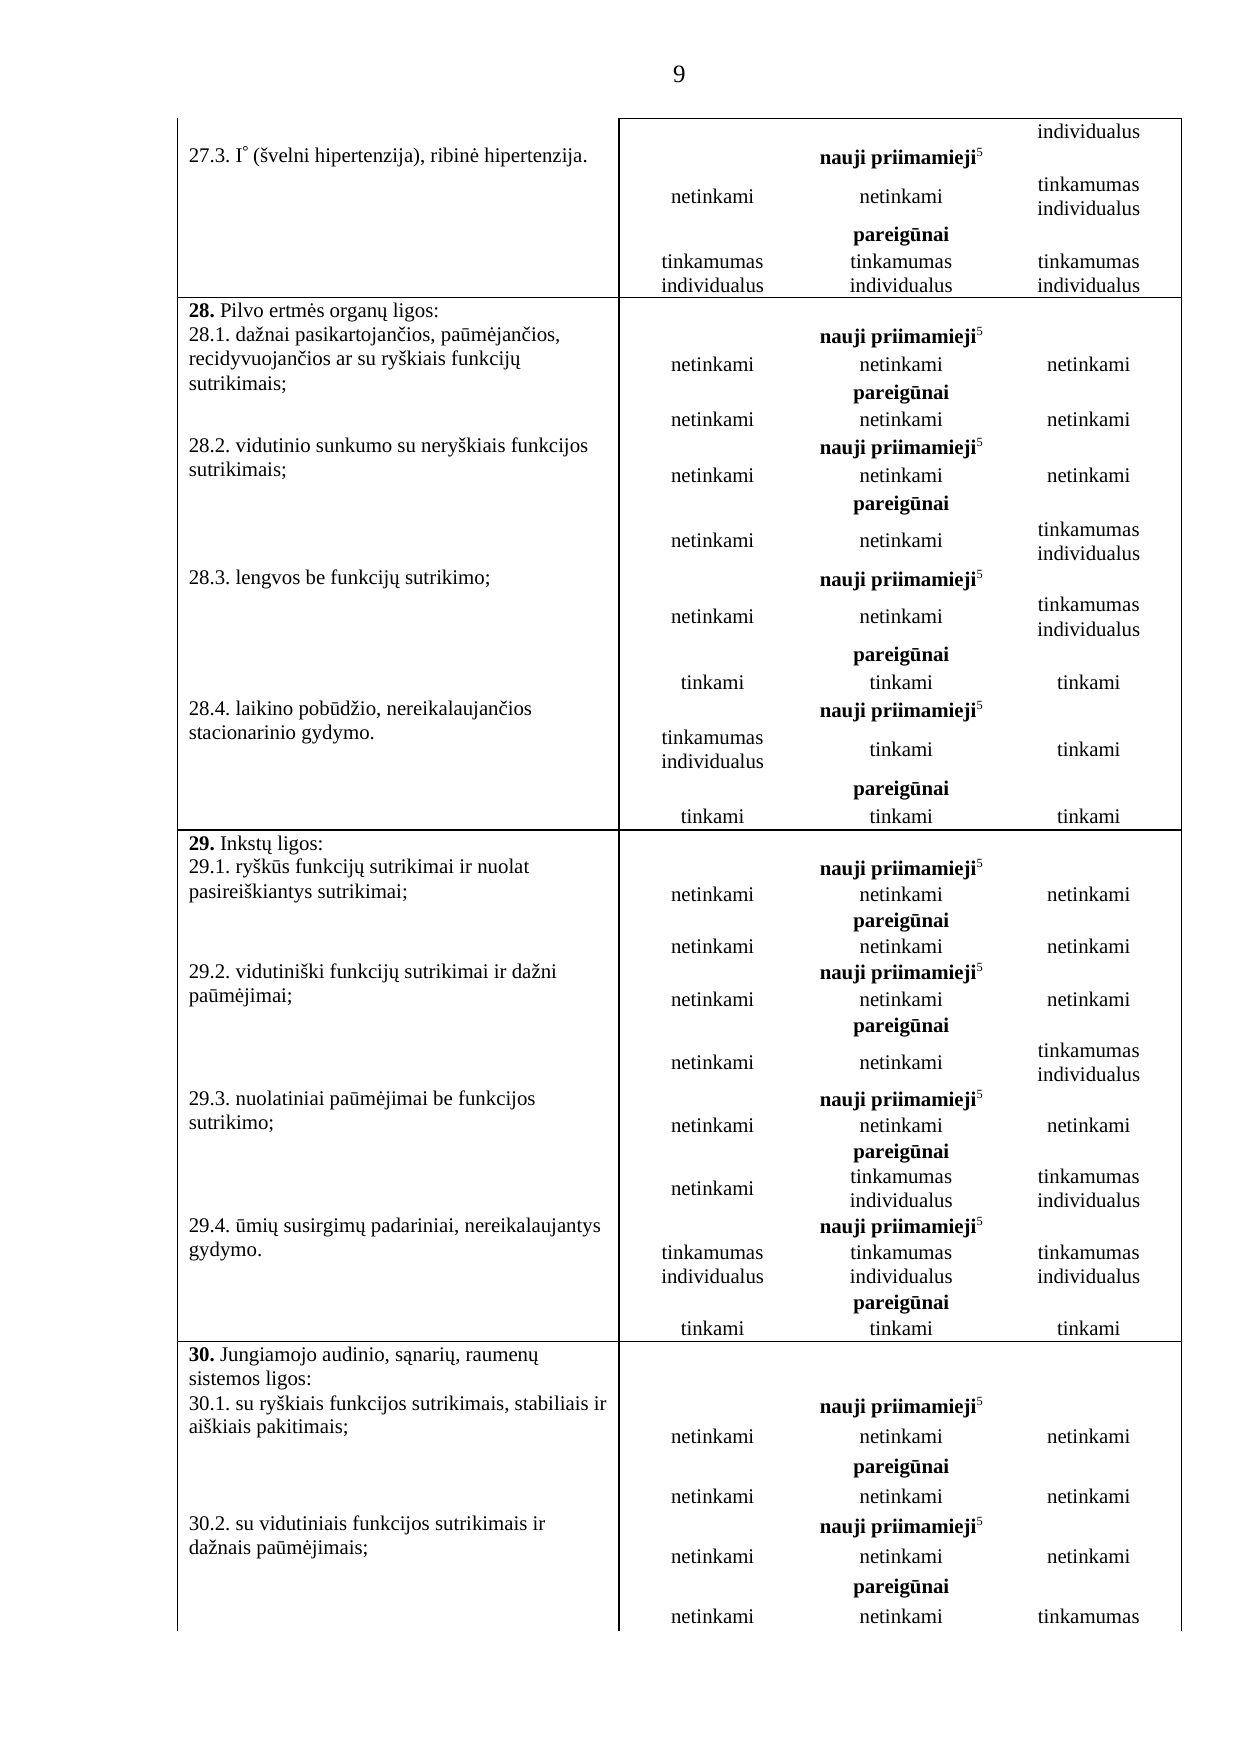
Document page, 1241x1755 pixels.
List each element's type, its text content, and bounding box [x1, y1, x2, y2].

table_cell tinkami [620, 801, 806, 829]
table_cell netinkami [806, 881, 996, 907]
table_cell pareigūnai [806, 774, 996, 801]
table_cell netinkami [996, 933, 1181, 959]
table_cell pareigūnai [806, 489, 996, 516]
table_cell [996, 1451, 1181, 1481]
table_cell [996, 1289, 1181, 1314]
table_cell pareigūnai [806, 1138, 996, 1164]
table_cell netinkami [806, 985, 996, 1012]
table_cell netinkami [806, 461, 996, 489]
table_cell tinkamumas individualus [996, 516, 1181, 564]
table_cell nauji priimamieji5 [806, 565, 996, 592]
table_cell netinkami [996, 985, 1181, 1012]
table_cell pareigūnai [806, 220, 996, 247]
table_cell tinkamumas individualus [806, 1164, 996, 1212]
table_cell tinkamumas individualus [996, 170, 1181, 220]
table_cell netinkami [806, 170, 996, 220]
table_cell tinkamumas [996, 1601, 1181, 1631]
table_cell [996, 143, 1181, 170]
table_cell [620, 1390, 806, 1421]
table_cell tinkami [806, 1315, 996, 1341]
table_cell [996, 907, 1181, 933]
table_cell netinkami [620, 1421, 806, 1451]
table_cell [620, 774, 806, 801]
table_cell 28. Pilvo ertmės organų ligos: [178, 298, 618, 322]
table_cell netinkami [806, 1038, 996, 1086]
table_cell [996, 220, 1181, 247]
table_cell nauji priimamieji5 [806, 959, 996, 985]
table_cell netinkami [806, 350, 996, 378]
table_cell tinkamumas individualus [996, 593, 1181, 641]
table_cell [996, 433, 1181, 461]
table_cell [996, 1390, 1181, 1421]
table_cell tinkamumas individualus [620, 247, 806, 297]
table_cell netinkami [620, 1112, 806, 1138]
table_cell pareigūnai [806, 1571, 996, 1601]
table_cell netinkami [996, 350, 1181, 378]
table_cell nauji priimamieji5 [806, 1213, 996, 1239]
table_cell [620, 1213, 806, 1239]
table_cell netinkami [620, 881, 806, 907]
table_cell pareigūnai [806, 1012, 996, 1038]
table_cell tinkami [996, 1315, 1181, 1341]
table_cell [996, 565, 1181, 592]
table_cell 29. Inkstų ligos: [178, 831, 618, 854]
table_cell [620, 1289, 806, 1314]
table_cell [620, 1012, 806, 1038]
table_cell [620, 1511, 806, 1541]
table_cell tinkamumas individualus [620, 1239, 806, 1288]
table_cell [996, 1138, 1181, 1164]
table_cell netinkami [806, 1481, 996, 1511]
table_cell pareigūnai [806, 641, 996, 668]
table_cell [178, 118, 618, 143]
table_cell netinkami [996, 1112, 1181, 1138]
table_cell tinkamumas individualus [996, 247, 1181, 297]
table_cell 29.2. vidutiniški funkcijų sutrikimai ir dažni paūmėjimai; [178, 959, 618, 1086]
table_cell 30.2. su vidutiniais funkcijos sutrikimais ir dažnais paūmėjimais; [178, 1511, 618, 1631]
table_cell nauji priimamieji5 [806, 855, 996, 881]
table_cell netinkami [996, 881, 1181, 907]
table_cell netinkami [806, 1541, 996, 1571]
table_cell netinkami [996, 1541, 1181, 1571]
table_cell [620, 565, 806, 592]
table_cell [620, 489, 806, 516]
table_cell 29.3. nuolatiniai paūmėjimai be funkcijos sutrikimo; [178, 1086, 618, 1212]
table_cell netinkami [620, 350, 806, 378]
table_cell netinkami [806, 516, 996, 564]
table_cell tinkami [620, 668, 806, 696]
table_cell netinkami [620, 461, 806, 489]
table_cell nauji priimamieji5 [806, 322, 996, 350]
table_cell tinkamumas individualus [806, 247, 996, 297]
table_cell netinkami [620, 593, 806, 641]
table_cell tinkamumas individualus [806, 1239, 996, 1288]
table_cell netinkami [806, 593, 996, 641]
table_cell netinkami [620, 516, 806, 564]
table_cell nauji priimamieji5 [806, 143, 996, 170]
table_cell tinkami [620, 1315, 806, 1341]
table_cell netinkami [620, 985, 806, 1012]
table_cell tinkamumas individualus [996, 1038, 1181, 1086]
table_cell netinkami [620, 1038, 806, 1086]
table_cell 27.3. I° (švelni hipertenzija), ribinė hipertenzija. [178, 143, 618, 297]
table_cell [996, 378, 1181, 406]
table_cell [620, 119, 806, 143]
table_cell [996, 489, 1181, 516]
table_cell nauji priimamieji5 [806, 1390, 996, 1421]
table_cell netinkami [620, 1541, 806, 1571]
table_cell pareigūnai [806, 1289, 996, 1314]
table_cell [806, 119, 996, 143]
table_cell netinkami [620, 1164, 806, 1212]
table_cell tinkami [806, 801, 996, 829]
table_cell [620, 696, 806, 724]
table_cell 28.2. vidutinio sunkumo su neryškiais funkcijos sutrikimais; [178, 433, 618, 564]
table_cell netinkami [806, 406, 996, 433]
table_cell nauji priimamieji5 [806, 433, 996, 461]
table_cell [620, 831, 1181, 854]
table_cell tinkami [996, 801, 1181, 829]
table_cell [620, 1138, 806, 1164]
table_cell netinkami [996, 1481, 1181, 1511]
table_cell [996, 1213, 1181, 1239]
table_cell [620, 907, 806, 933]
table_cell netinkami [806, 933, 996, 959]
table_cell pareigūnai [806, 1451, 996, 1481]
table_cell [620, 1571, 806, 1601]
table_cell tinkami [806, 724, 996, 773]
table_cell tinkamumas individualus [996, 1239, 1181, 1288]
table_cell tinkami [996, 724, 1181, 773]
table_cell tinkami [806, 668, 996, 696]
table_cell [996, 1511, 1181, 1541]
table_cell [996, 959, 1181, 985]
table_cell nauji priimamieji5 [806, 1511, 996, 1541]
table_cell [620, 322, 806, 350]
table_cell netinkami [806, 1421, 996, 1451]
table_cell [620, 220, 806, 247]
table_cell netinkami [996, 406, 1181, 433]
table_cell [620, 143, 806, 170]
table_cell [996, 641, 1181, 668]
table_cell [996, 322, 1181, 350]
table_cell 30. Jungiamojo audinio, sąnarių, raumenų sistemos ligos: [178, 1342, 618, 1390]
table_cell netinkami [996, 1421, 1181, 1451]
table_cell netinkami [620, 406, 806, 433]
table_cell [620, 433, 806, 461]
table_cell individualus [996, 119, 1181, 143]
table_cell [996, 1086, 1181, 1112]
table_cell [620, 378, 806, 406]
table_cell 28.4. laikino pobūdžio, nereikalaujančios stacionarinio gydymo. [178, 696, 618, 829]
table_cell [620, 1342, 1181, 1390]
table_cell tinkami [996, 668, 1181, 696]
table_cell 30.1. su ryškiais funkcijos sutrikimais, stabiliais ir aiškiais pakitimais; [178, 1390, 618, 1511]
table_cell [996, 696, 1181, 724]
table_cell tinkamumas individualus [996, 1164, 1181, 1212]
table_cell netinkami [620, 170, 806, 220]
table_cell [620, 1451, 806, 1481]
table_cell netinkami [620, 933, 806, 959]
table_cell [996, 855, 1181, 881]
table_cell tinkamumas individualus [620, 724, 806, 773]
table_cell 28.3. lengvos be funkcijų sutrikimo; [178, 565, 618, 696]
table_cell 28.1. dažnai pasikartojančios, paūmėjančios, recidyvuojančios ar su ryškiais funkcijų sutrikimais; [178, 322, 618, 433]
table_cell pareigūnai [806, 907, 996, 933]
table_cell [996, 774, 1181, 801]
table_cell nauji priimamieji5 [806, 1086, 996, 1112]
table_cell 29.4. ūmių susirgimų padariniai, nereikalaujantys gydymo. [178, 1213, 618, 1341]
table_cell pareigūnai [806, 378, 996, 406]
table_cell [620, 298, 1181, 322]
table_cell netinkami [806, 1601, 996, 1631]
table_cell [996, 1012, 1181, 1038]
table_cell netinkami [806, 1112, 996, 1138]
table_cell [620, 641, 806, 668]
table_cell 29.1. ryškūs funkcijų sutrikimai ir nuolat pasireiškiantys sutrikimai; [178, 855, 618, 959]
table_cell [620, 959, 806, 985]
table_cell [620, 1086, 806, 1112]
table_cell netinkami [620, 1601, 806, 1631]
table_cell netinkami [996, 461, 1181, 489]
table_cell nauji priimamieji5 [806, 696, 996, 724]
table_cell netinkami [620, 1481, 806, 1511]
table_cell [996, 1571, 1181, 1601]
table_cell [620, 855, 806, 881]
